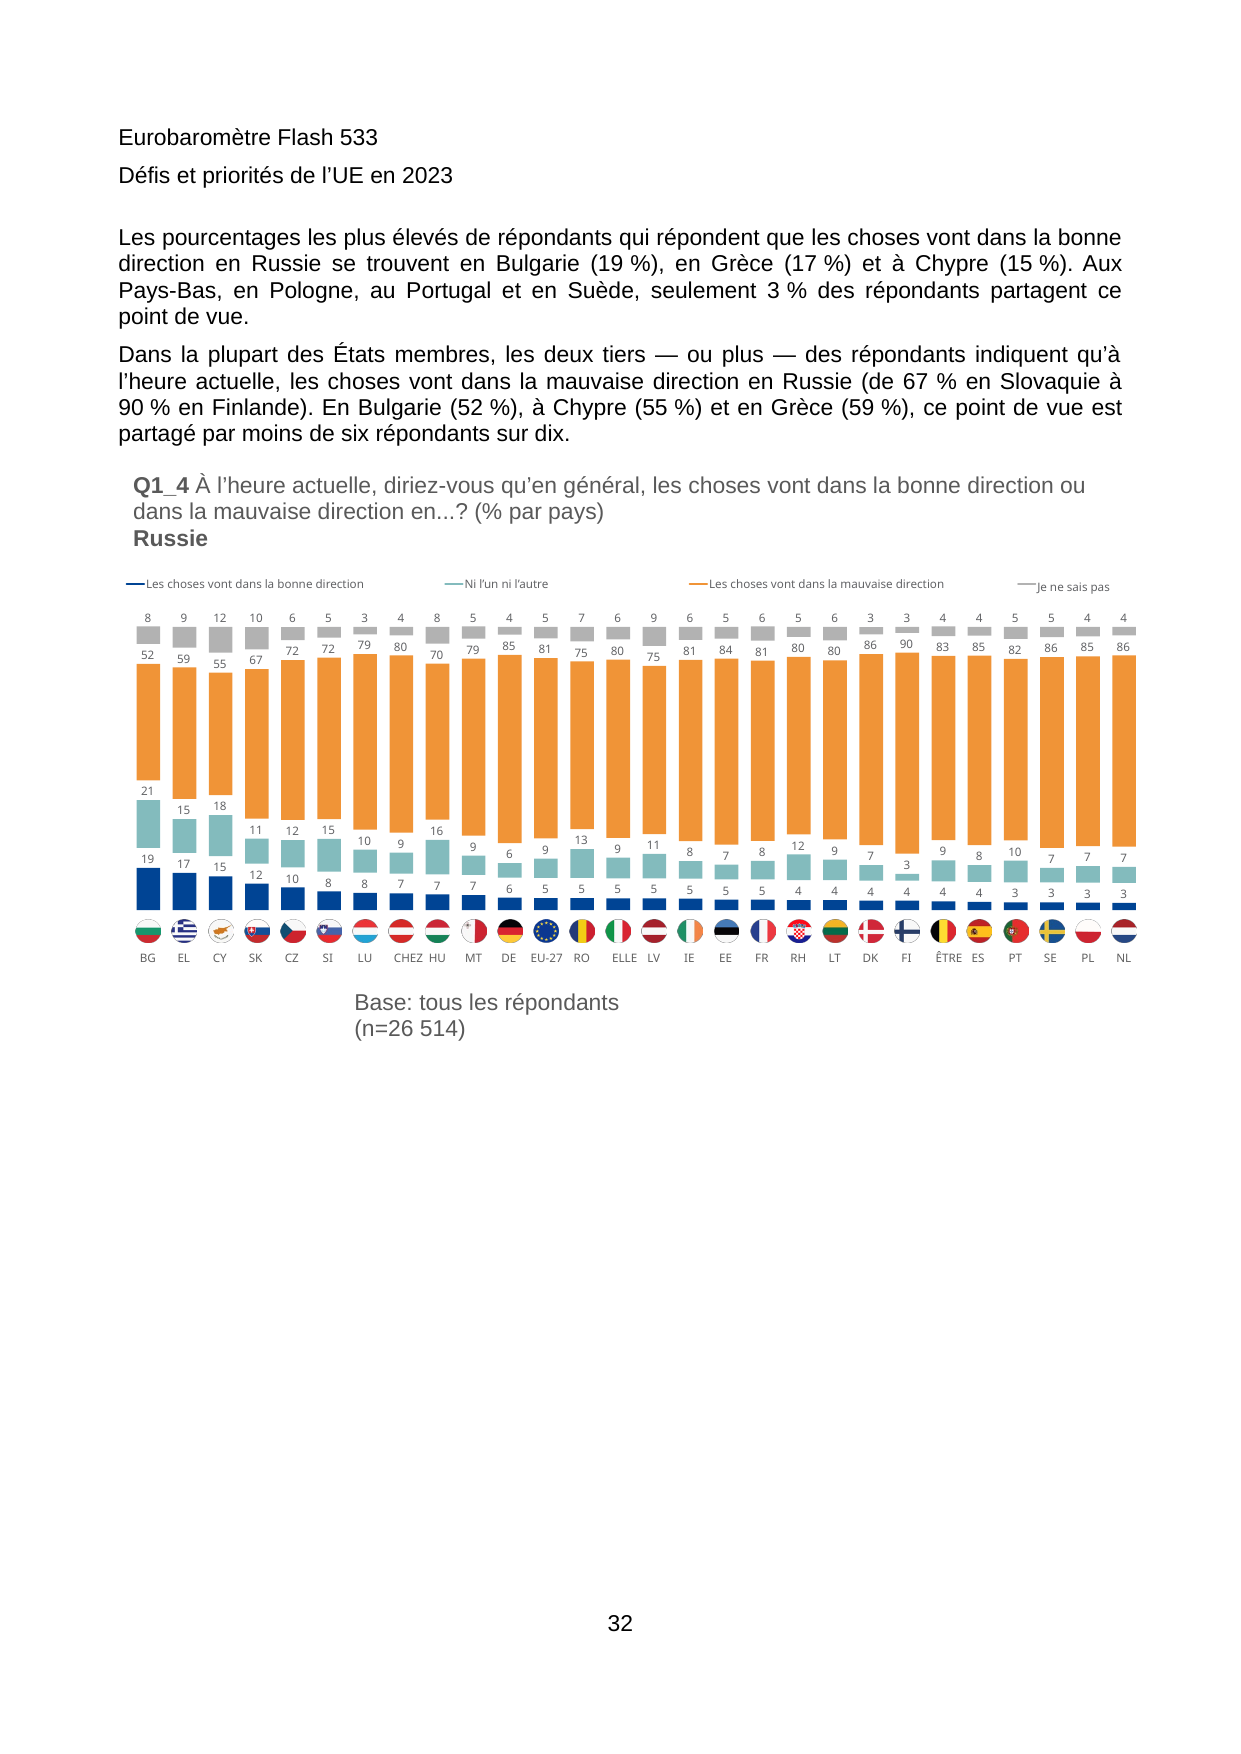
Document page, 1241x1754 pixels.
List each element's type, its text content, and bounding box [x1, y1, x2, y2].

picture [1003, 919, 1029, 943]
picture [1039, 919, 1065, 943]
picture [1075, 919, 1101, 943]
picture [352, 919, 378, 943]
picture [677, 919, 703, 943]
text Les pourcentages les plus élevés de répondants qui répondent que les choses vont dans la bonne direction en Russie se trouvent en Bulgarie (19 %), en Grèce (17 %) et à Chypre (15 %). Aux Pays-Bas, en Pologne, au Portugal et en Suède, seulement 3 % des répondants partagent ce point de vue. [118, 224, 1122, 329]
picture [714, 919, 739, 943]
picture [569, 919, 595, 943]
picture [208, 919, 234, 943]
picture [605, 919, 631, 943]
picture [135, 919, 161, 943]
picture [244, 919, 270, 943]
picture [497, 919, 523, 943]
picture [822, 919, 848, 943]
picture [280, 919, 306, 943]
picture [171, 919, 197, 943]
picture [388, 919, 414, 943]
picture [750, 919, 776, 943]
picture [461, 919, 487, 943]
picture [641, 919, 667, 943]
picture [858, 919, 884, 943]
picture [533, 919, 559, 943]
picture [930, 919, 956, 943]
picture [894, 919, 920, 943]
picture [786, 919, 812, 943]
picture [425, 919, 450, 943]
picture [966, 919, 992, 943]
text Dans la plupart des États membres, les deux tiers — ou plus — des répondants indiquent qu’à l’heure actuelle, les choses vont dans la mauvaise direction en Russie (de 67 % en Slovaquie à 90 % en Finlande). En Bulgarie (52 %), à Chypre (55 %) et en Grèce (59 %), ce point de vue est partagé par moins de six répondants sur dix. [118, 341, 1122, 447]
picture [1111, 919, 1137, 943]
picture [316, 919, 342, 943]
